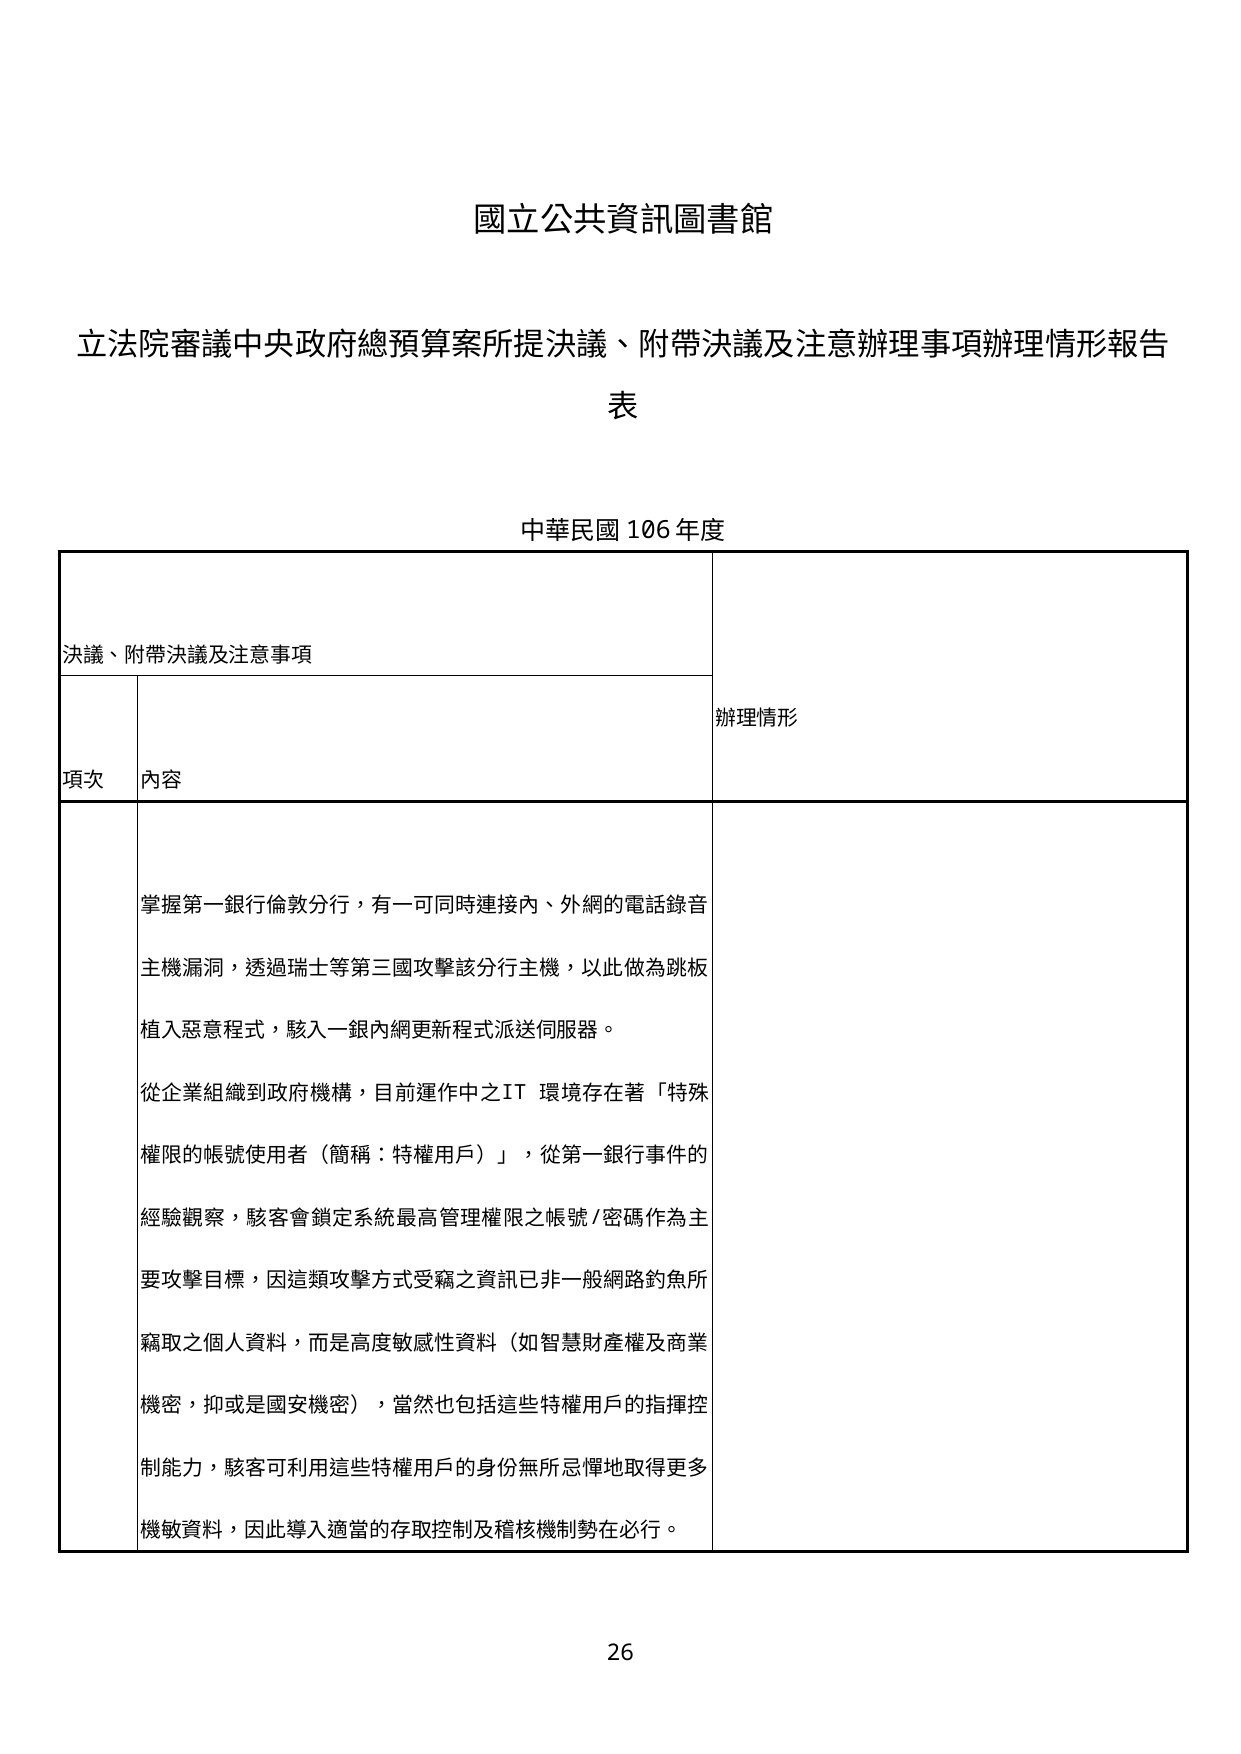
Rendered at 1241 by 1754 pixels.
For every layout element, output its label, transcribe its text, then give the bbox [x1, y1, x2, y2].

table_cell 辦理情形 [713, 553, 1186, 800]
table_cell 決議、附帶決議及注意事項 [61, 553, 712, 675]
table_header 國立公共資訊圖書館 [59, 112, 1187, 237]
table_cell 立法院審議中央政府總預算案所提決議、附帶決議及注意辦理事項辦理情形報告表 [59, 237, 1187, 425]
table_cell [61, 803, 137, 1550]
table_cell 中華民國106年度 [59, 425, 1187, 550]
table_cell 項次 [61, 676, 137, 800]
table_cell [713, 803, 1186, 1550]
table_cell 掌握第一銀行倫敦分行，有一可同時連接內、外網的電話錄音主機漏洞，透過瑞士等第三國攻擊該分行主機，以此做為跳板植入惡意程式，駭入一銀內網更新程式派送伺服器。 從企業組織到政府機構，目前運作中之IT 環境存在著「特殊權限的帳號使用者（簡稱：特權用戶）」，從第一銀行事件的經驗觀察，駭客會鎖定系統最高管理權限之帳號/密碼作為主要攻擊目標，因這類攻擊方式受竊之資訊已非一般網路釣魚所竊取之個人資料，而是高度敏感性資料（如智慧財產權及商業機密，抑或是國安機密），當然也包括這些特權用戶的指揮控制能力，駭客可利用這些特權用戶的身份無所忌憚地取得更多機敏資料，因此導入適當的存取控制及稽核機制勢在必行。 [138, 803, 712, 1550]
table_cell 內容 [138, 676, 712, 800]
